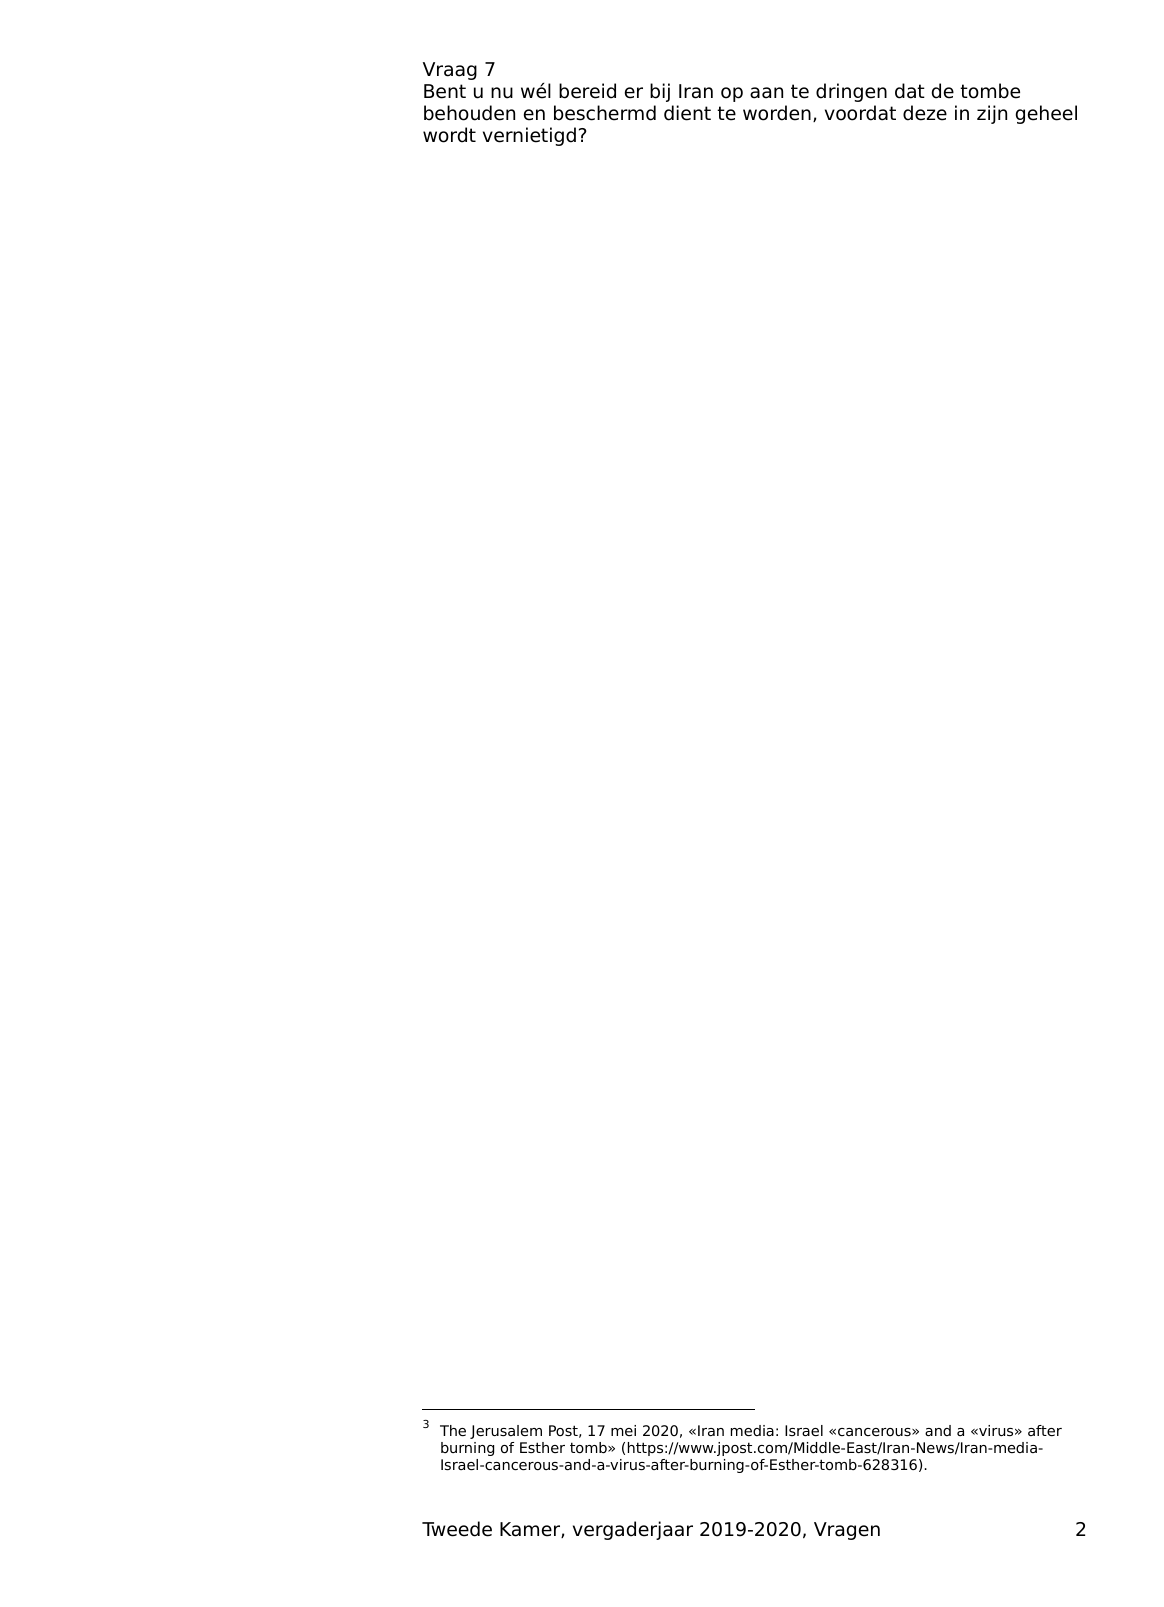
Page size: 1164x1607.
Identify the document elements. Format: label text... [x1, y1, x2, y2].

text The Jerusalem Post, 17 mei 2020, «Iran media: Israel «cancerous» and a «virus» after burning of Esther tomb» (https://www.jpost.com/Middle-East/Iran-News/Iran-media-Israel-cancerous-and-a-virus-after-burning-of-Esther-tomb-628316). [422, 1418, 1087, 1474]
text Vraag 7 [422, 59, 1087, 81]
text Bent u nu wél bereid er bij Iran op aan te dringen dat de tombe behouden en beschermd dient te worden, voordat deze in zijn geheel wordt vernietigd? [422, 81, 1087, 147]
